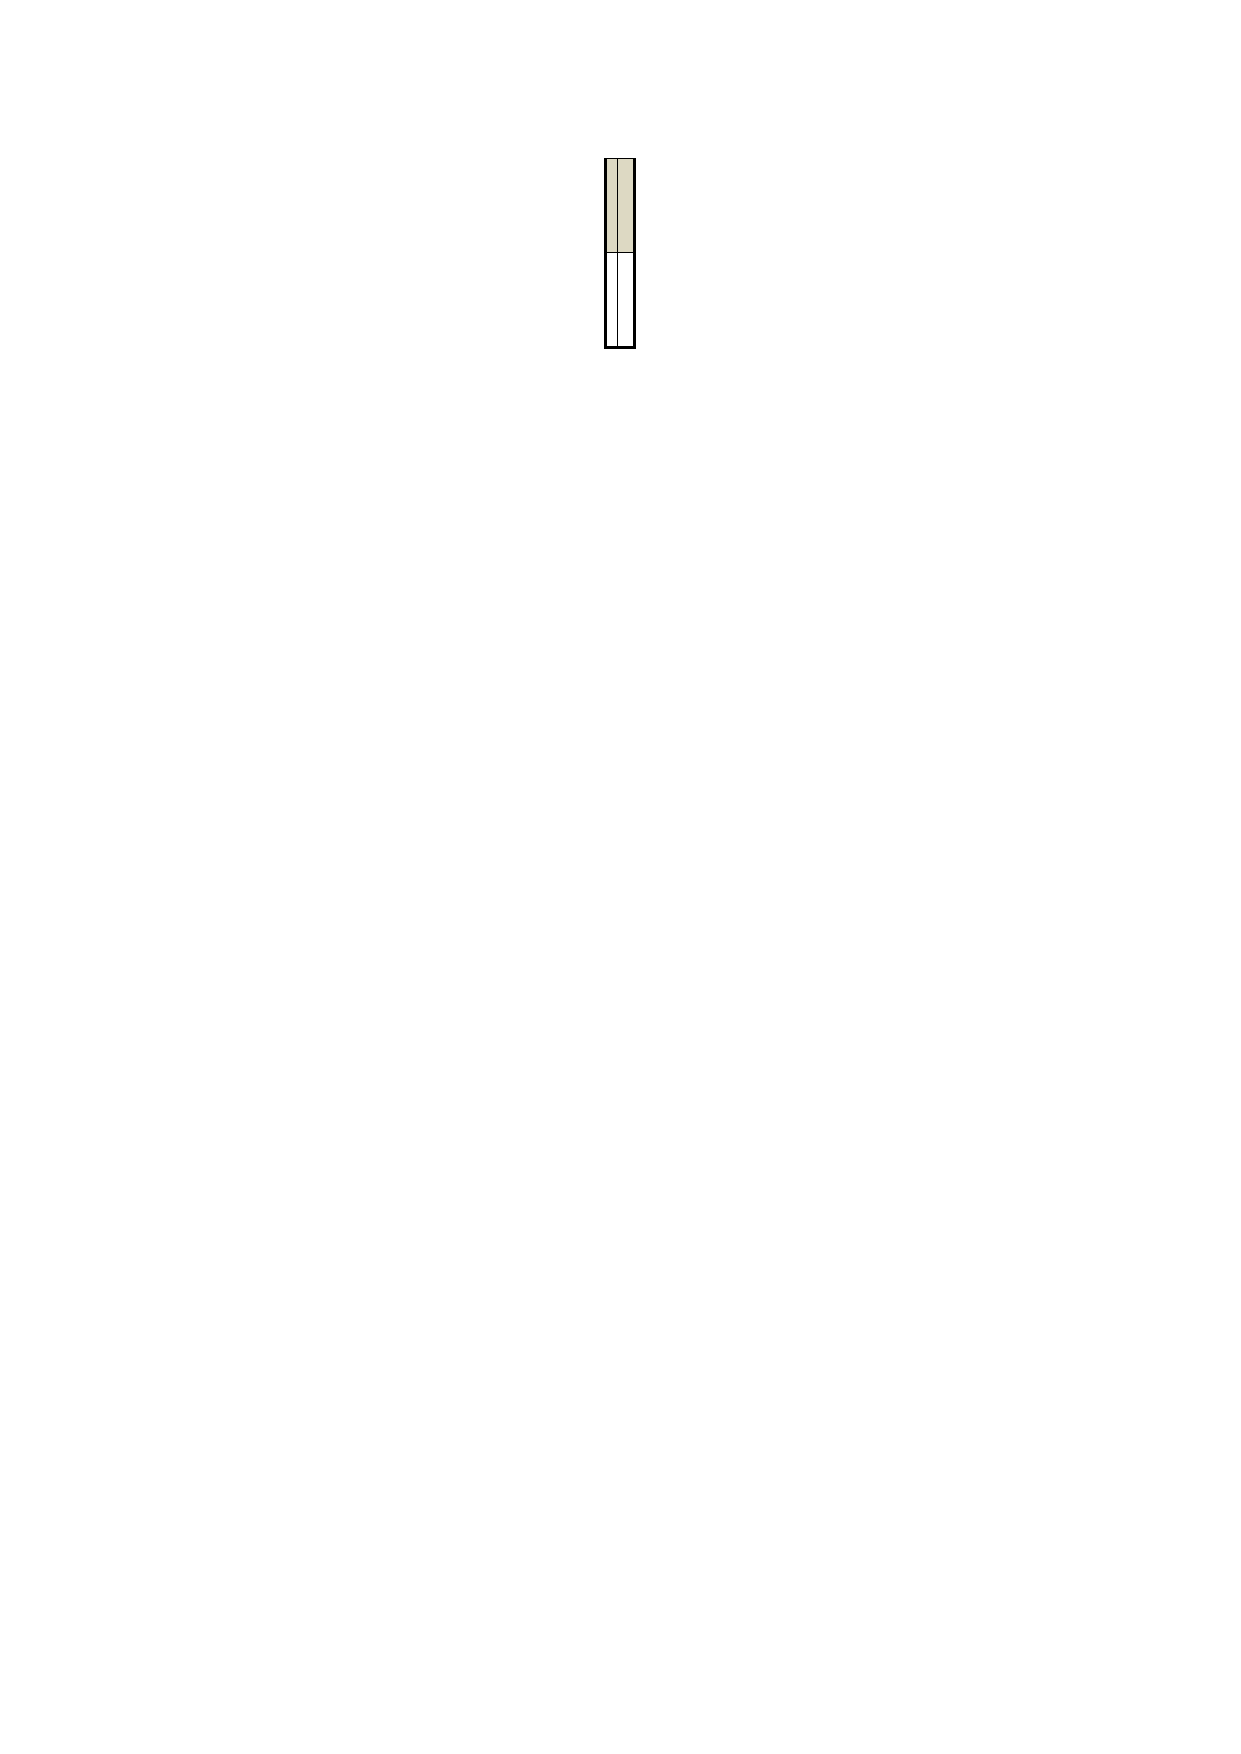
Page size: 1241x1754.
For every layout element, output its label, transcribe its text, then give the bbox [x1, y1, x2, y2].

table_cell [618, 253, 633, 346]
table_cell [607, 253, 617, 346]
table_cell 學生回饋 [618, 159, 633, 252]
table_cell 教師省思 [607, 159, 617, 252]
